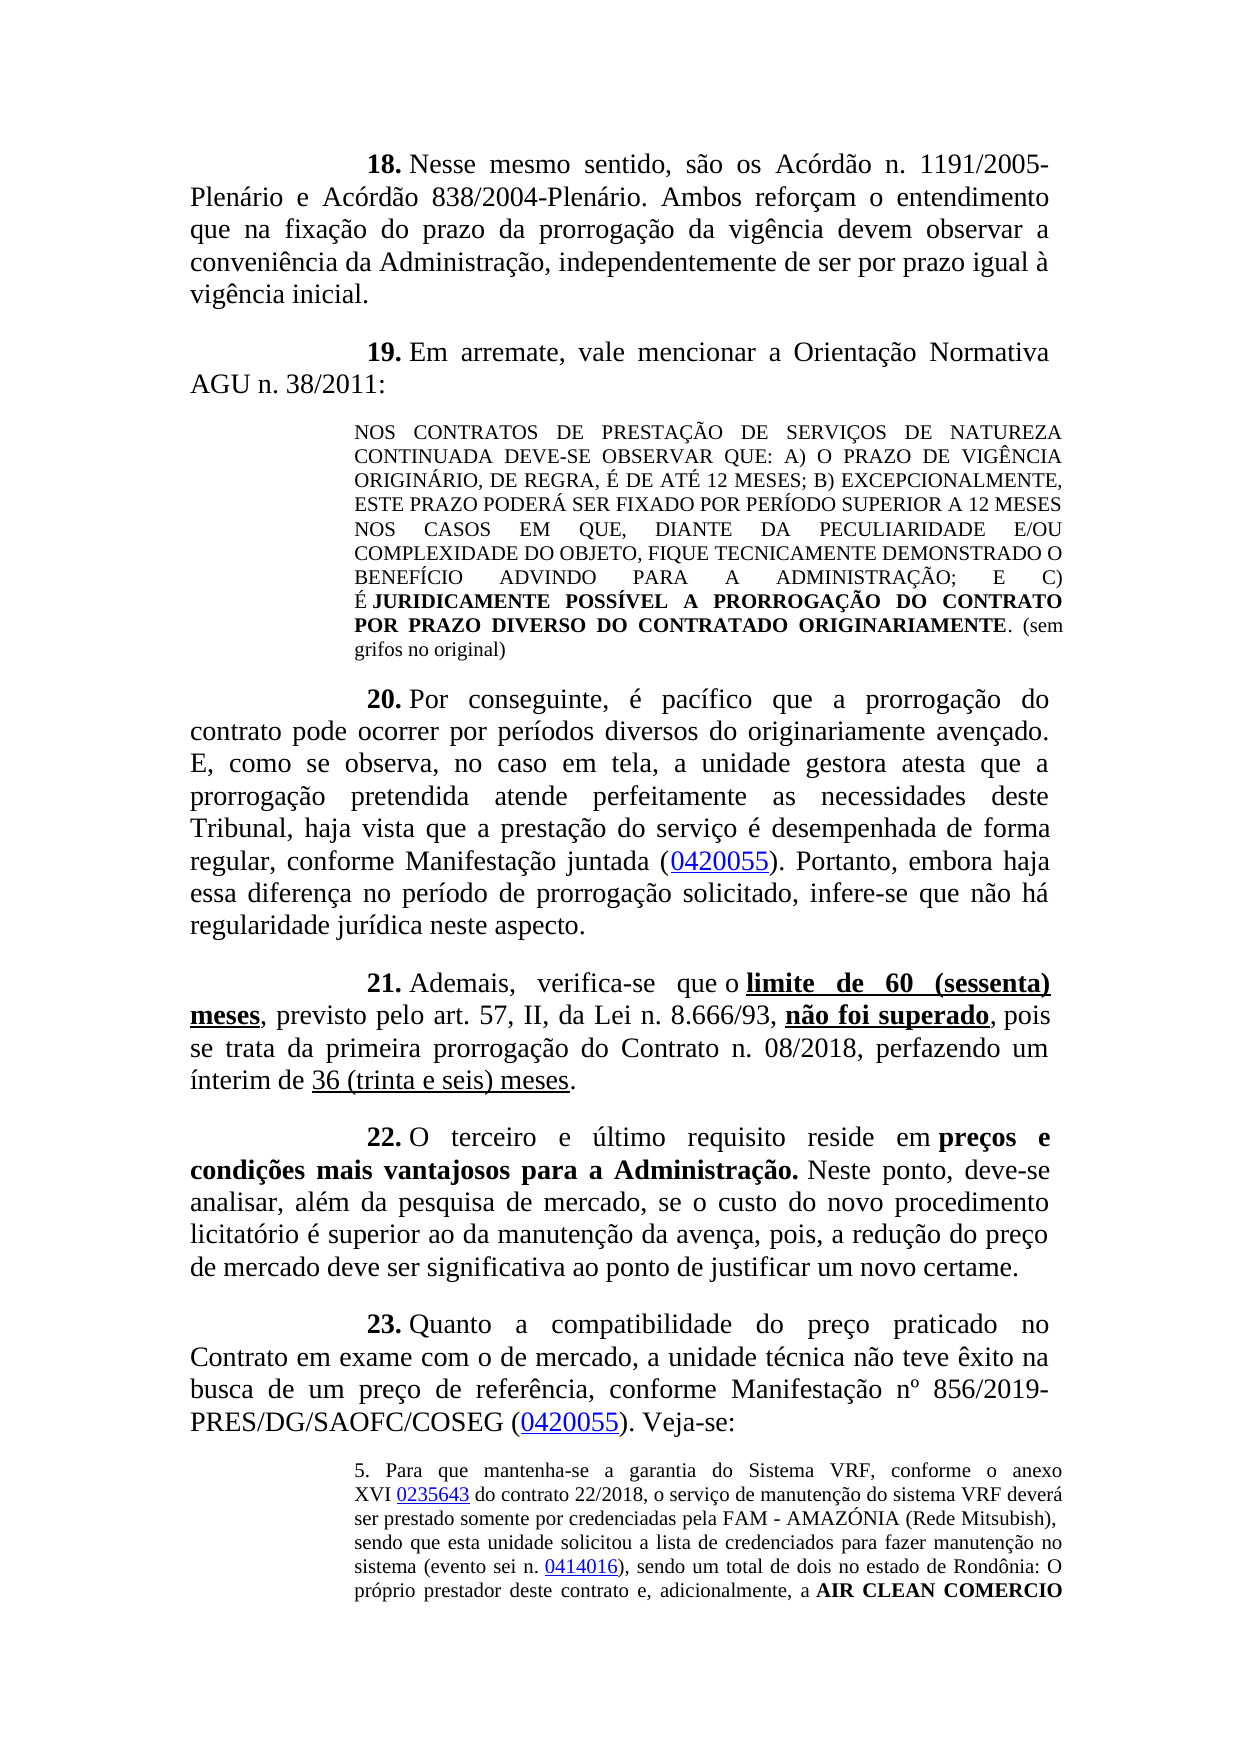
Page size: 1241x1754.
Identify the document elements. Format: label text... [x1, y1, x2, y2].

text 21. Ademais, verifica-se que o limite de 60 (sessenta) meses, previsto pelo art. 57, II, da Lei n. 8.666/93, não foi superado, pois se trata da primeira prorrogação do Contrato n. 08/2018, perfazendo um ínterim de 36 (trinta e seis) meses. [190, 966, 1051, 1095]
text 18. Nesse mesmo sentido, são os Acórdão n. 1191/2005-Plenário e Acórdão 838/2004-Plenário. Ambos reforçam o entendimento que na fixação do prazo da prorrogação da vigência devem observar a conveniência da Administração, independentemente de ser por prazo igual à vigência inicial. [190, 148, 1051, 309]
text 23. Quanto a compatibilidade do preço praticado no Contrato em exame com o de mercado, a unidade técnica não teve êxito na busca de um preço de referência, conforme Manifestação nº 856/2019-PRES/DG/SAOFC/COSEG (0420055). Veja-se: [190, 1307, 1051, 1437]
text 19. Em arremate, vale mencionar a Orientação Normativa AGU n. 38/2011: [190, 334, 1051, 399]
text 20. Por conseguinte, é pacífico que a prorrogação do contrato pode ocorrer por períodos diversos do originariamente avençado. E, como se observa, no caso em tela, a unidade gestora atesta que a prorrogação pretendida atende perfeitamente as necessidades deste Tribunal, haja vista que a prestação do serviço é desempenhada de forma regular, conforme Manifestação juntada (0420055). Portanto, embora haja essa diferença no período de prorrogação solicitado, infere-se que não há regularidade jurídica neste aspecto. [190, 682, 1051, 941]
text NOS CONTRATOS DE PRESTAÇÃO DE SERVIÇOS DE NATUREZA CONTINUADA DEVE-SE OBSERVAR QUE: A) O PRAZO DE VIGÊNCIA ORIGINÁRIO, DE REGRA, É DE ATÉ 12 MESES; B) EXCEPCIONALMENTE, ESTE PRAZO PODERÁ SER FIXADO POR PERÍODO SUPERIOR A 12 MESES NOS CASOS EM QUE, DIANTE DA PECULIARIDADE E/OU COMPLEXIDADE DO OBJETO, FIQUE TECNICAMENTE DEMONSTRADO O BENEFÍCIO ADVINDO PARA A ADMINISTRAÇÃO; E C) É JURIDICAMENTE POSSÍVEL A PRORROGAÇÃO DO CONTRATO POR PRAZO DIVERSO DO CONTRATADO ORIGINARIAMENTE. (sem grifos no original) [354, 420, 1063, 661]
text 5. Para que mantenha-se a garantia do Sistema VRF, conforme o anexo XVI 0235643 do contrato 22/2018, o serviço de manutenção do sistema VRF deverá ser prestado somente por credenciadas pela FAM - AMAZÓNIA (Rede Mitsubish), sendo que esta unidade solicitou a lista de credenciados para fazer manutenção no sistema (evento sei n. 0414016), sendo um total de dois no estado de Rondônia: O próprio prestador deste contrato e, adicionalmente, a AIR CLEAN COMERCIO [354, 1458, 1063, 1602]
text 22. O terceiro e último requisito reside em preços e condições mais vantajosos para a Administração. Neste ponto, deve-se analisar, além da pesquisa de mercado, se o custo do novo procedimento licitatório é superior ao da manutenção da avença, pois, a redução do preço de mercado deve ser significativa ao ponto de justificar um novo certame. [190, 1120, 1051, 1282]
